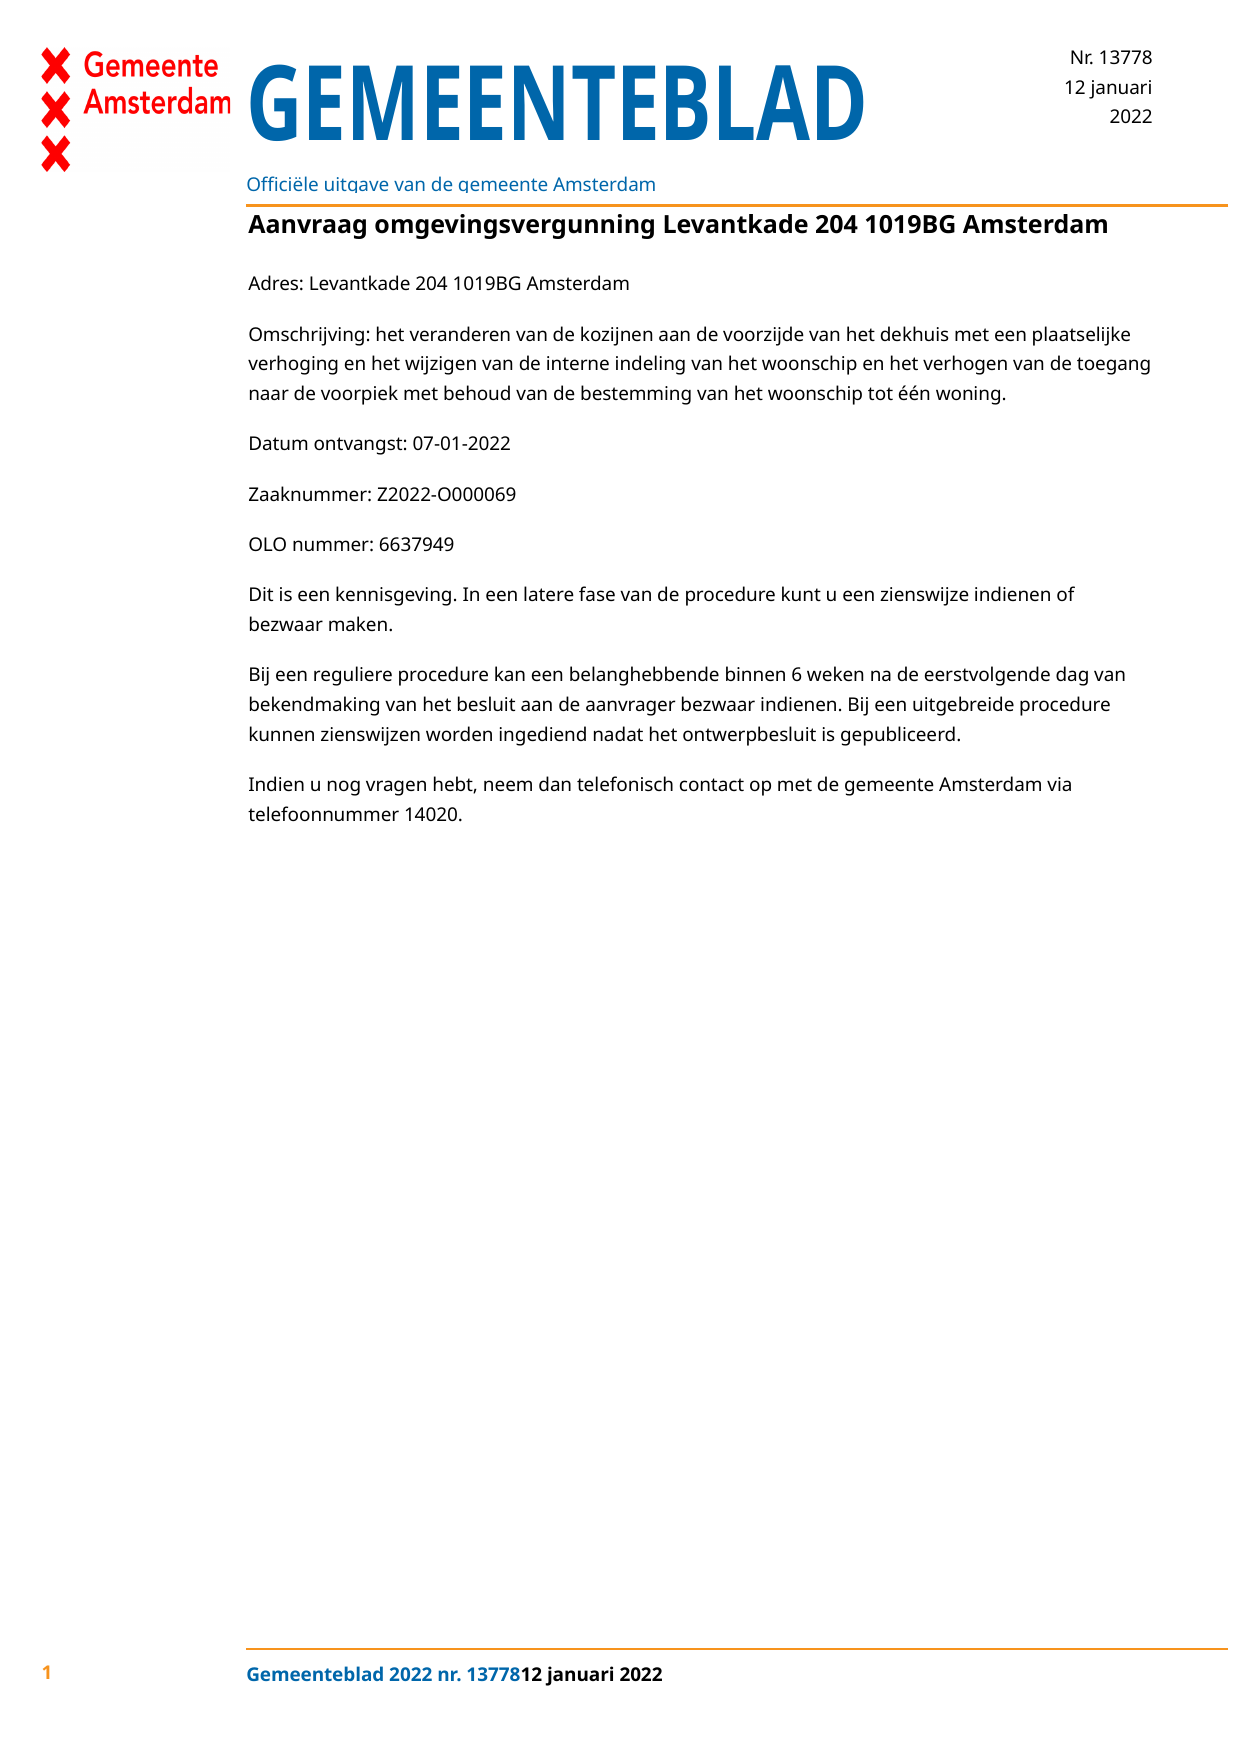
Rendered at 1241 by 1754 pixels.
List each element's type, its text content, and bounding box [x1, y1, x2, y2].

picture [41, 47, 231, 172]
text Bij een reguliere procedure kan een belanghebbende binnen 6 weken na de eerstvolgende dag van bekendmaking van het besluit aan de aanvrager bezwaar indienen. Bij een uitgebreide procedure kunnen zienswijzen worden ingediend nadat het ontwerpbesluit is gepubliceerd. [248, 662, 1152, 746]
text Indien u nog vragen hebt, neem dan telefonisch contact op met de gemeente Amsterdam via telefoonnummer 14020. [248, 771, 1152, 826]
text Dit is een kennisgeving. In een latere fase van de procedure kunt u een zienswijze indienen of bezwaar maken. [248, 582, 1152, 637]
text Adres: Levantkade 204 1019BG Amsterdam [248, 270, 1152, 296]
text OLO nummer: 6637949 [248, 531, 1152, 557]
text Omschrijving: het veranderen van de kozijnen aan de voorzijde van het dekhuis met een plaatselijke verhoging en het wijzigen van de interne indeling van het woonschip en het verhogen van de toegang naar de voorpiek met behoud van de bestemming van het woonschip tot één woning. [248, 321, 1152, 406]
text Zaaknummer: Z2022-O000069 [248, 481, 1152, 506]
text Aanvraag omgevingsvergunning Levantkade 204 1019BG Amsterdam [248, 207, 1152, 241]
text Datum ontvangst: 07-01-2022 [248, 430, 1152, 456]
